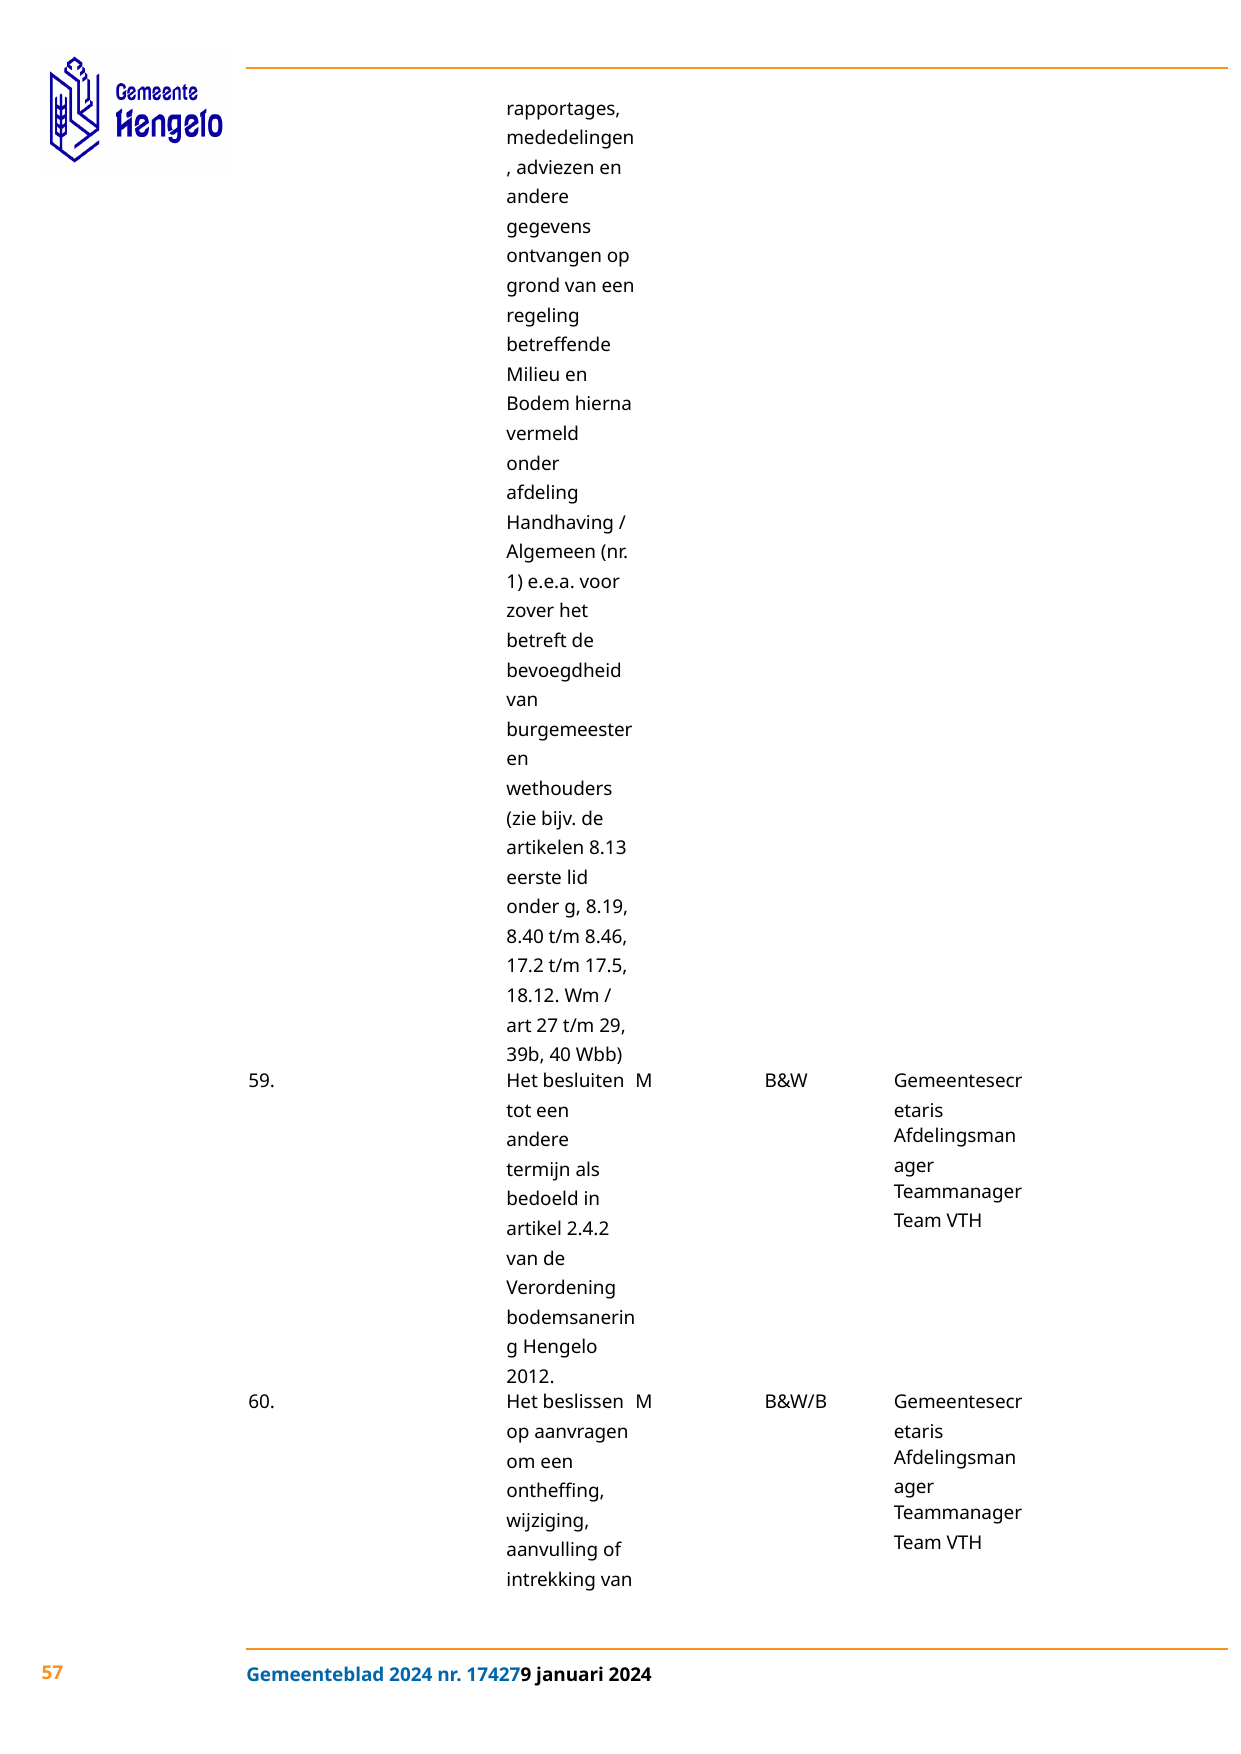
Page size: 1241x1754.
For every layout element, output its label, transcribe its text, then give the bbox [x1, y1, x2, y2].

picture [41, 47, 231, 172]
table_cell [894, 95, 1022, 1067]
table_cell Afdelingsmanager [894, 1444, 1022, 1499]
table_cell 60. [248, 1389, 506, 1592]
table_cell [1023, 1389, 1152, 1592]
table_cell Gemeentesecretaris [894, 1389, 1022, 1444]
table_cell Afdelingsmanager [894, 1123, 1022, 1178]
table_cell M [635, 1067, 764, 1389]
table_cell [764, 95, 893, 1067]
table_cell [635, 95, 764, 1067]
table_cell Teammanager Team VTH [894, 1178, 1022, 1389]
table_cell 59. [248, 1067, 506, 1389]
table_cell B&W [764, 1067, 893, 1389]
table_cell [1023, 95, 1152, 1067]
table_cell Teammanager Team VTH [894, 1499, 1022, 1592]
table_cell [1023, 1067, 1152, 1389]
table_cell Het besluiten tot een andere termijn als bedoeld in artikel 2.4.2 van de Verordening bodemsanering Hengelo 2012. [506, 1067, 635, 1389]
table_cell [248, 95, 506, 1067]
table_cell Het beslissen op aanvragen om een ontheffing, wijziging, aanvulling of intrekking van [506, 1389, 635, 1592]
table_cell M [635, 1389, 764, 1592]
table_cell rapportages, mededelingen, adviezen en andere gegevens ontvangen op grond van een regeling betreffende Milieu en Bodem hierna vermeld onder afdeling Handhaving / Algemeen (nr. 1) e.e.a. voor zover het betreft de bevoegdheid van burgemeester en wethouders (zie bijv. de artikelen 8.13 eerste lid onder g, 8.19, 8.40 t/m 8.46, 17.2 t/m 17.5, 18.12. Wm / art 27 t/m 29, 39b, 40 Wbb) [506, 95, 635, 1067]
table_cell Gemeentesecretaris [894, 1067, 1022, 1122]
table_cell B&W/B [764, 1389, 893, 1592]
